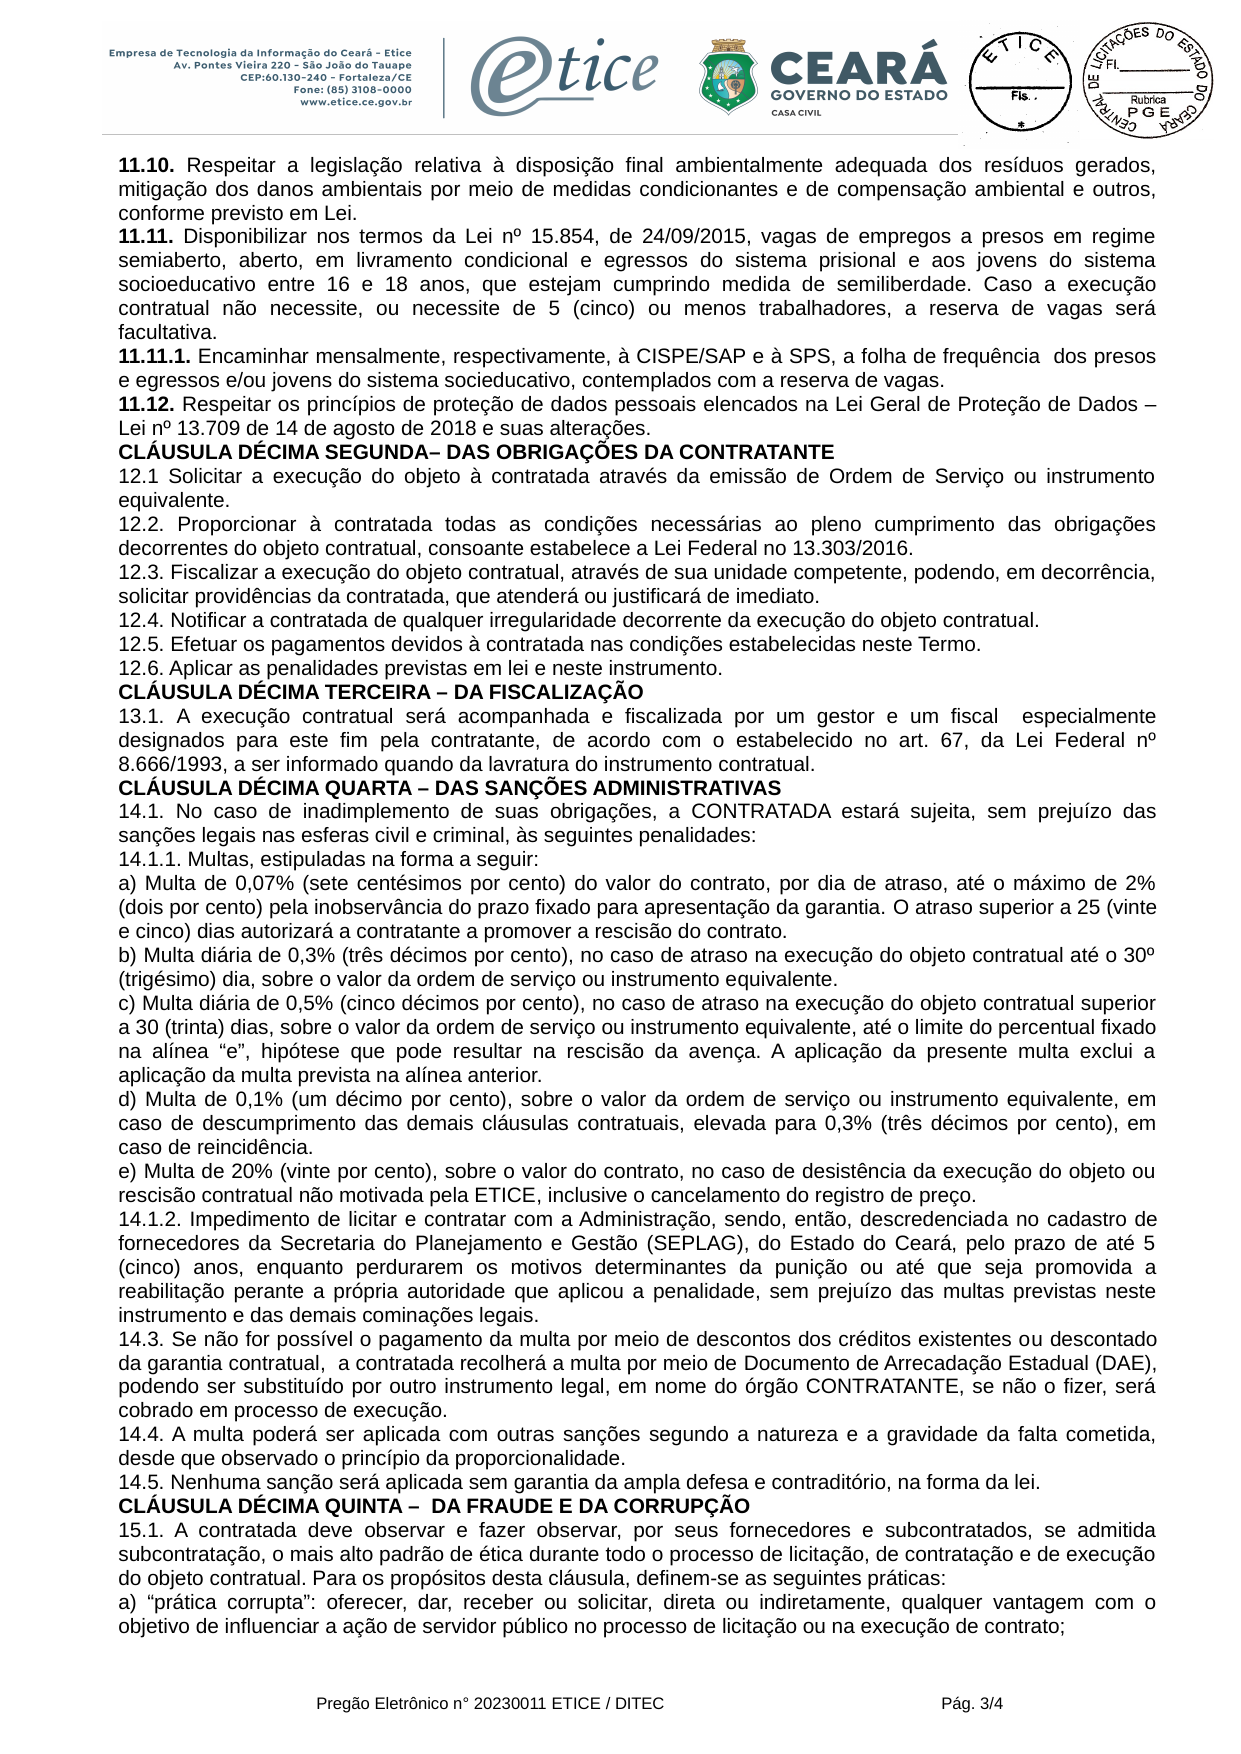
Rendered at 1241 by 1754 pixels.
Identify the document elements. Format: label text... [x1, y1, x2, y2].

text 14.4. A multa poderá ser aplicada com outras sanções segundo a natureza e a gravidade da falta cometida, desde que observado o princípio da proporcionalidade. [118, 1422, 1157, 1470]
text 12.6. Aplicar as penalidades previstas em lei e neste instrumento. [118, 656, 1157, 679]
picture [102, 20, 958, 135]
text 11.10. Respeitar a legislação relativa à disposição final ambientalmente adequada dos resíduos gerados, mitigação dos danos ambientais por meio de medidas condicionantes e de compensação ambiental e outros, conforme previsto em Lei. [118, 152, 1157, 224]
text 12.3. Fiscalizar a execução do objeto contratual, através de sua unidade competente, podendo, em decorrência, solicitar providências da contratada, que atenderá ou justificará de imediato. [118, 560, 1157, 608]
text 12.4. Notificar a contratada de qualquer irregularidade decorrente da execução do objeto contratual. [118, 608, 1157, 632]
text 14.1.1. Multas, estipuladas na forma a seguir: [118, 847, 1157, 871]
text 14.3. Se não for possível o pagamento da multa por meio de descontos dos créditos existentes ou descontado da garantia contratual, a contratada recolherá a multa por meio de Documento de Arrecadação Estadual (DAE), podendo ser substituído por outro instrumento legal, em nome do órgão CONTRATANTE, se não o fizer, será cobrado em processo de execução. [118, 1326, 1157, 1422]
text 13.1. A execução contratual será acompanhada e fiscalizada por um gestor e um fiscal especialmente designados para este fim pela contratante, de acordo com o estabelecido no art. 67, da Lei Federal nº 8.666/1993, a ser informado quando da lavratura do instrumento contratual. [118, 703, 1157, 775]
text 12.2. Proporcionar à contratada todas as condições necessárias ao pleno cumprimento das obrigações decorrentes do objeto contratual, consoante estabelece a Lei Federal no 13.303/2016. [118, 512, 1157, 560]
text CLÁUSULA DÉCIMA SEGUNDA– DAS OBRIGAÇÕES DA CONTRATANTE [118, 440, 1157, 464]
text c) Multa diária de 0,5% (cinco décimos por cento), no caso de atraso na execução do objeto contratual superior a 30 (trinta) dias, sobre o valor da ordem de serviço ou instrumento equivalente, até o limite do percentual fixado na alínea “e”, hipótese que pode resultar na rescisão da avença. A aplicação da presente multa exclui a aplicação da multa prevista na alínea anterior. [118, 991, 1157, 1087]
text 15.1. A contratada deve observar e fazer observar, por seus fornecedores e subcontratados, se admitida subcontratação, o mais alto padrão de ética durante todo o processo de licitação, de contratação e de execução do objeto contratual. Para os propósitos desta cláusula, definem-se as seguintes práticas: [118, 1518, 1157, 1590]
text 14.1. No caso de inadimplemento de suas obrigações, a CONTRATADA estará sujeita, sem prejuízo das sanções legais nas esferas civil e criminal, às seguintes penalidades: [118, 799, 1157, 847]
text 11.11.1. Encaminhar mensalmente, respectivamente, à CISPE/SAP e à SPS, a folha de frequência dos presos e egressos e/ou jovens do sistema socieducativo, contemplados com a reserva de vagas. [118, 344, 1157, 392]
picture [1080, 20, 1215, 141]
text d) Multa de 0,1% (um décimo por cento), sobre o valor da ordem de serviço ou instrumento equivalente, em caso de descumprimento das demais cláusulas contratuais, elevada para 0,3% (três décimos por cento), em caso de reincidência. [118, 1087, 1157, 1159]
text 11.12. Respeitar os princípios de proteção de dados pessoais elencados na Lei Geral de Proteção de Dados – Lei nº 13.709 de 14 de agosto de 2018 e suas alterações. [118, 392, 1157, 440]
text e) Multa de 20% (vinte por cento), sobre o valor do contrato, no caso de desistência da execução do objeto ou rescisão contratual não motivada pela ETICE, inclusive o cancelamento do registro de preço. [118, 1159, 1157, 1207]
text a) Multa de 0,07% (sete centésimos por cento) do valor do contrato, por dia de atraso, até o máximo de 2% (dois por cento) pela inobservância do prazo fixado para apresentação da garantia. O atraso superior a 25 (vinte e cinco) dias autorizará a contratante a promover a rescisão do contrato. [118, 871, 1157, 943]
text CLÁUSULA DÉCIMA TERCEIRA – DA FISCALIZAÇÃO [118, 679, 1157, 703]
text b) Multa diária de 0,3% (três décimos por cento), no caso de atraso na execução do objeto contratual até o 30º (trigésimo) dia, sobre o valor da ordem de serviço ou instrumento equivalente. [118, 943, 1157, 991]
text 14.1.2. Impedimento de licitar e contratar com a Administração, sendo, então, descredenciada no cadastro de fornecedores da Secretaria do Planejamento e Gestão (SEPLAG), do Estado do Ceará, pelo prazo de até 5 (cinco) anos, enquanto perdurarem os motivos determinantes da punição ou até que seja promovida a reabilitação perante a própria autoridade que aplicou a penalidade, sem prejuízo das multas previstas neste instrumento e das demais cominações legais. [118, 1207, 1157, 1326]
text 12.5. Efetuar os pagamentos devidos à contratada nas condições estabelecidas neste Termo. [118, 632, 1157, 656]
text 14.5. Nenhuma sanção será aplicada sem garantia da ampla defesa e contraditório, na forma da lei. [118, 1470, 1157, 1494]
text 11.11. Disponibilizar nos termos da Lei nº 15.854, de 24/09/2015, vagas de empregos a presos em regime semiaberto, aberto, em livramento condicional e egressos do sistema prisional e aos jovens do sistema socioeducativo entre 16 e 18 anos, que estejam cumprindo medida de semiliberdade. Caso a execução contratual não necessite, ou necessite de 5 (cinco) ou menos trabalhadores, a reserva de vagas será facultativa. [118, 224, 1157, 344]
text CLÁUSULA DÉCIMA QUARTA – DAS SANÇÕES ADMINISTRATIVAS [118, 775, 1157, 799]
text 12.1 Solicitar a execução do objeto à contratada através da emissão de Ordem de Serviço ou instrumento equivalente. [118, 464, 1157, 512]
text a) “prática corrupta”: oferecer, dar, receber ou solicitar, direta ou indiretamente, qualquer vantagem com o objetivo de influenciar a ação de servidor público no processo de licitação ou na execução de contrato; [118, 1590, 1157, 1638]
text CLÁUSULA DÉCIMA QUINTA – DA FRAUDE E DA CORRUPÇÃO [118, 1494, 1157, 1518]
